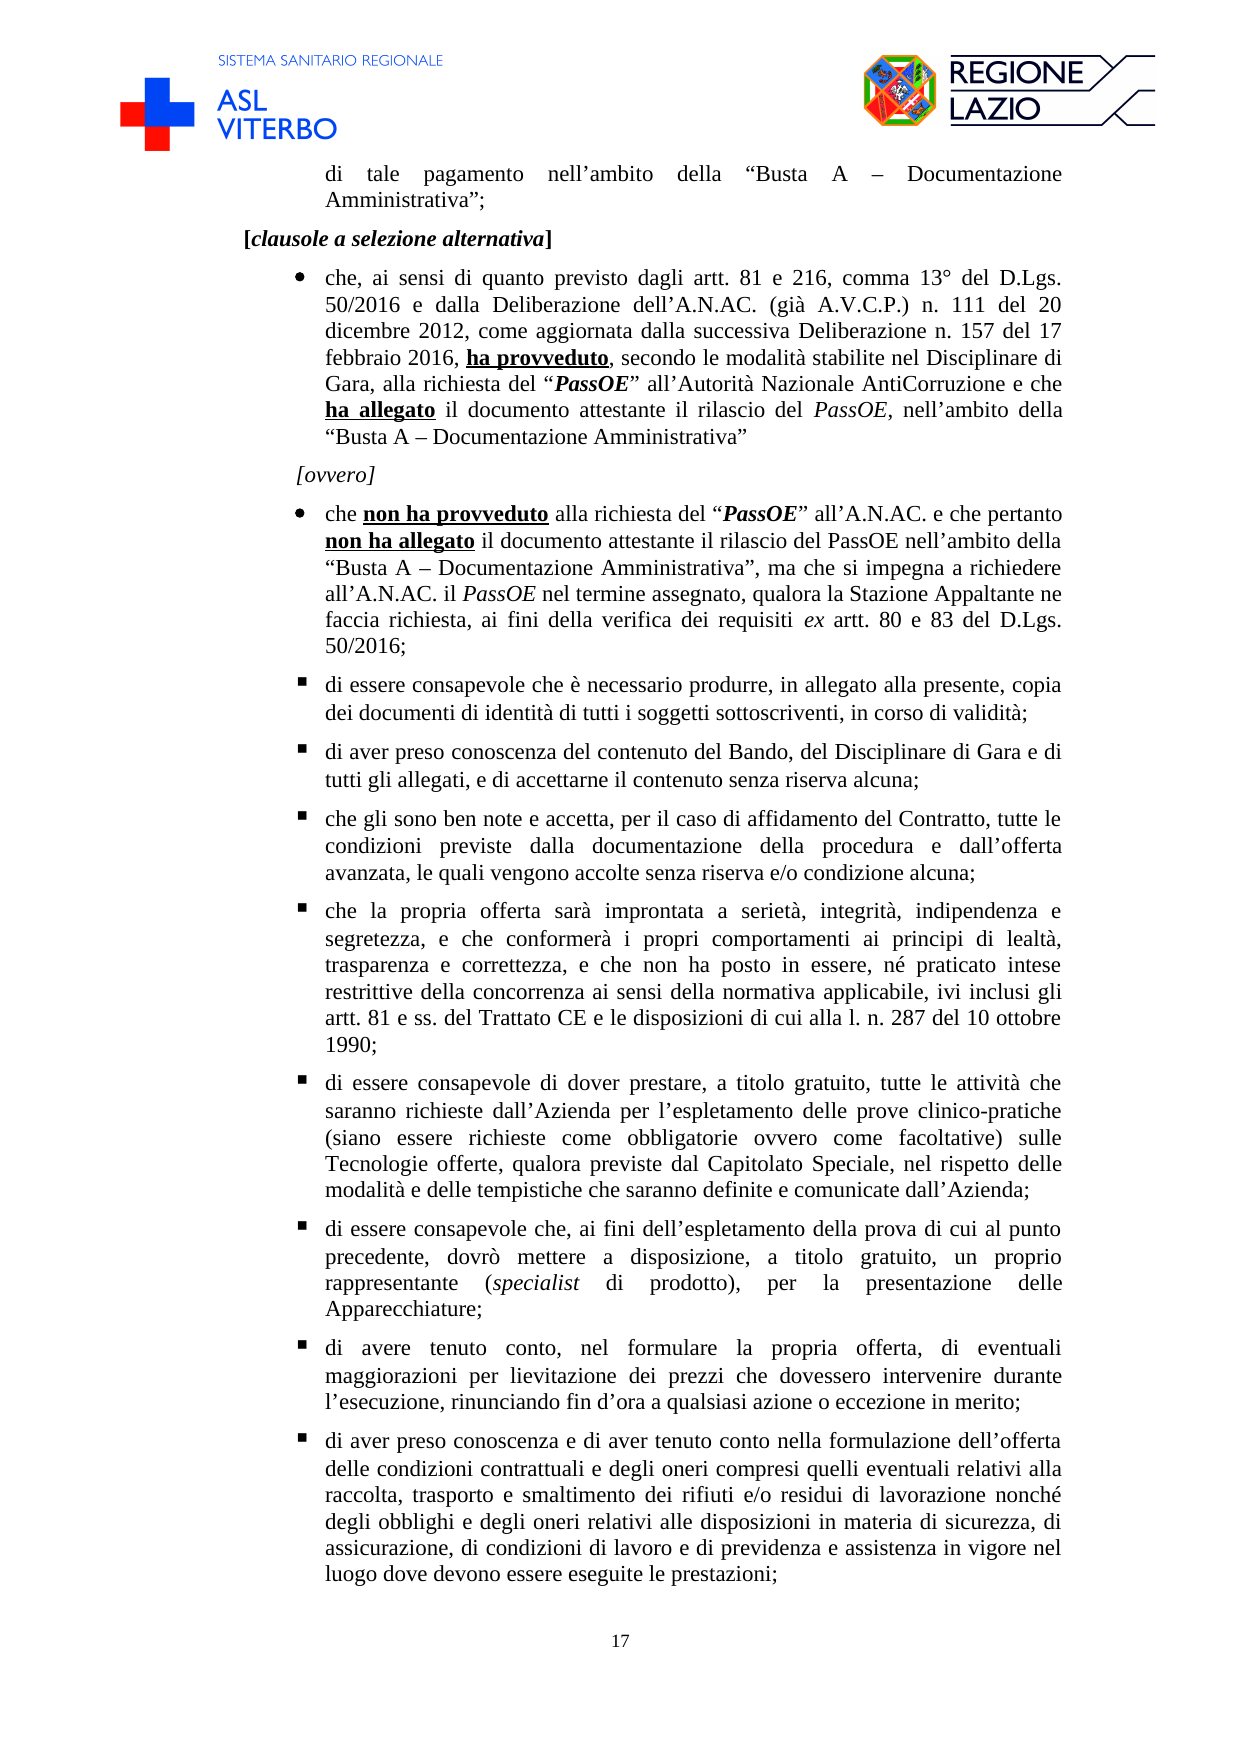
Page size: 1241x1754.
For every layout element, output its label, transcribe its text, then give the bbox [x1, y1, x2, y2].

list che la propria offerta sarà improntata a serietà, integrità, indipendenza e segretezza, e che conformerà i propri comportamenti ai principi di lealtà, trasparenza e correttezza, e che non ha posto in essere, né praticato intese restrittive della concorrenza ai sensi della normativa applicabile, ivi inclusi gli artt. 81 e ss. del Trattato CE e le disposizioni di cui alla l. n. 287 del 10 ottobre 1990; [295, 897, 1063, 1057]
picture [120, 55, 443, 151]
list che non ha provveduto alla richiesta del “PassOE” all’A.N.AC. e che pertanto non ha allegato il documento attestante il rilascio del PassOE nell’ambito della “Busta A – Documentazione Amministrativa”, ma che si impegna a richiedere all’A.N.AC. il PassOE nel termine assegnato, qualora la Stazione Appaltante ne faccia richiesta, ai fini della verifica dei requisiti ex artt. 80 e 83 del D.Lgs. 50/2016; [295, 500, 1063, 659]
list di aver preso conoscenza del contenuto del Bando, del Disciplinare di Gara e di tutti gli allegati, e di accettarne il contenuto senza riserva alcuna; [295, 738, 1063, 792]
list di essere consapevole che, ai fini dell’espletamento della prova di cui al punto precedente, dovrò mettere a disposizione, a titolo gratuito, un proprio rappresentante (specialist di prodotto), per la presentazione delle Apparecchiature; [295, 1215, 1063, 1322]
list di aver preso conoscenza e di aver tenuto conto nella formulazione dell’offerta delle condizioni contrattuali e degli oneri compresi quelli eventuali relativi alla raccolta, trasporto e smaltimento dei rifiuti e/o residui di lavorazione nonché degli obblighi e degli oneri relativi alle disposizioni in materia di sicurezza, di assicurazione, di condizioni di lavoro e di previdenza e assistenza in vigore nel luogo dove devono essere eseguite le prestazioni; [295, 1427, 1063, 1587]
list che, ai sensi di quanto previsto dagli artt. 81 e 216, comma 13° del D.Lgs. 50/2016 e dalla Deliberazione dell’A.N.AC. (già A.V.C.P.) n. 111 del 20 dicembre 2012, come aggiornata dalla successiva Deliberazione n. 157 del 17 febbraio 2016, ha provveduto, secondo le modalità stabilite nel Disciplinare di Gara, alla richiesta del “PassOE” all’Autorità Nazionale AntiCorruzione e che ha allegato il documento attestante il rilascio del PassOE, nell’ambito della “Busta A – Documentazione Amministrativa” [295, 264, 1063, 449]
text [ovvero] [295, 462, 1063, 488]
list di essere consapevole di dover prestare, a titolo gratuito, tutte le attività che saranno richieste dall’Azienda per l’espletamento delle prove clinico-pratiche (siano essere richieste come obbligatorie ovvero come facoltative) sulle Tecnologie offerte, qualora previste dal Capitolato Speciale, nel rispetto delle modalità e delle tempistiche che saranno definite e comunicate dall’Azienda; [295, 1069, 1063, 1203]
picture [863, 55, 1156, 126]
list di essere consapevole che è necessario produrre, in allegato alla presente, copia dei documenti di identità di tutti i soggetti sottoscriventi, in corso di validità; [295, 671, 1063, 726]
list di avere tenuto conto, nel formulare la propria offerta, di eventuali maggiorazioni per lievitazione dei prezzi che dovessero intervenire durante l’esecuzione, rinunciando fin d’ora a qualsiasi azione o eccezione in merito; [295, 1334, 1063, 1415]
text [clausole a selezione alternativa] [207, 225, 1063, 252]
list che gli sono ben note e accetta, per il caso di affidamento del Contratto, tutte le condizioni previste dalla documentazione della procedura e dall’offerta avanzata, le quali vengono accolte senza riserva e/o condizione alcuna; [295, 804, 1063, 885]
list di tale pagamento nell’ambito della “Busta A – Documentazione Amministrativa”; [295, 160, 1063, 213]
